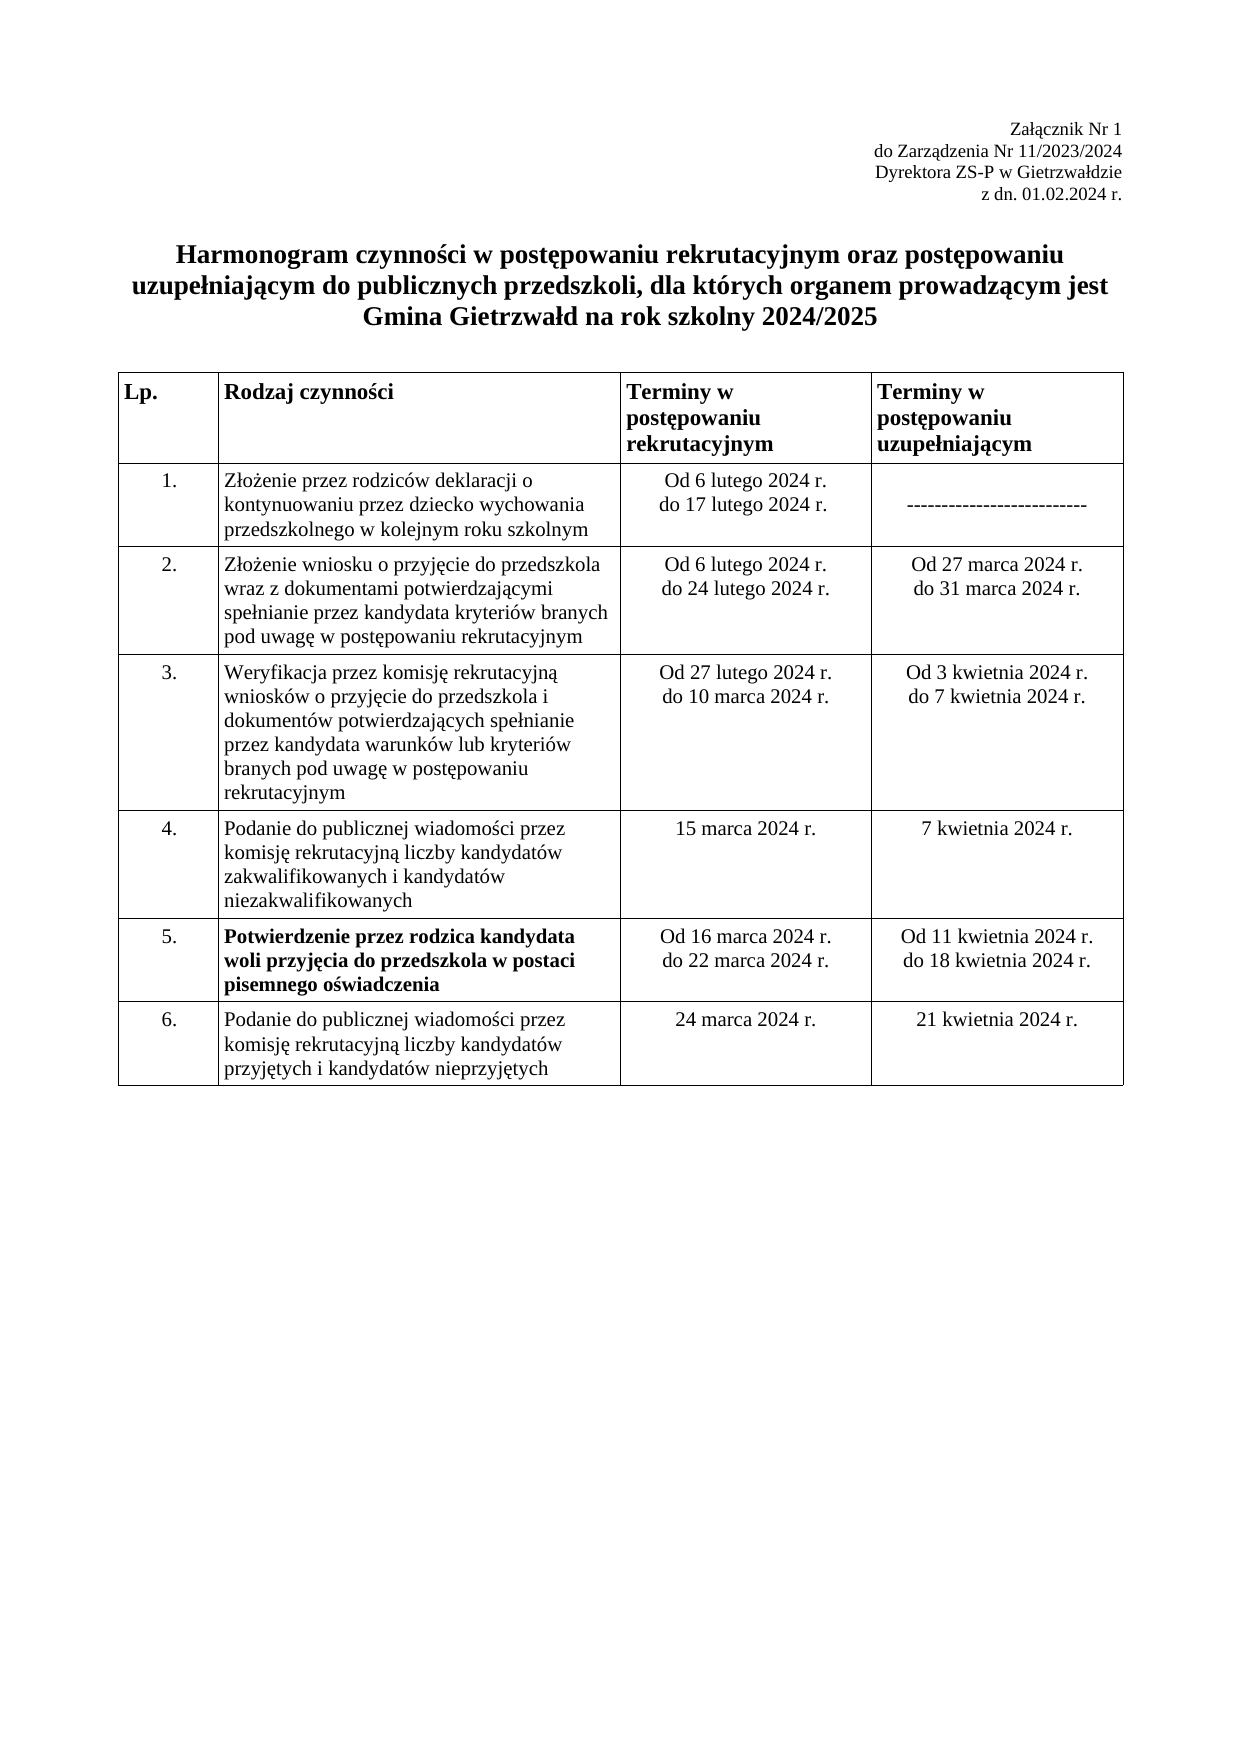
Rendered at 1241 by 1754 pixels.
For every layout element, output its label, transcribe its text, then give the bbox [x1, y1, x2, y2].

table_cell -------------------------- [872, 464, 1123, 546]
table_cell Potwierdzenie przez rodzica kandydata woli przyjęcia do przedszkola w postaci pisemnego oświadczenia [219, 919, 620, 1001]
table_cell Złożenie przez rodziców deklaracji o kontynuowaniu przez dziecko wychowania przedszkolnego w kolejnym roku szkolnym [219, 464, 620, 546]
text Załącznik Nr 1 [118, 118, 1122, 140]
text do Zarządzenia Nr 11/2023/2024 [118, 140, 1122, 161]
table_cell Od 6 lutego 2024 r. do 24 lutego 2024 r. [621, 547, 871, 654]
table_cell Od 6 lutego 2024 r. do 17 lutego 2024 r. [621, 464, 871, 546]
table_cell Od 16 marca 2024 r. do 22 marca 2024 r. [621, 919, 871, 1001]
text Harmonogram czynności w postępowaniu rekrutacyjnym oraz postępowaniu uzupełniającym do publicznych przedszkoli, dla których organem prowadzącym jest Gmina Gietrzwałd na rok szkolny 2024/2025 [118, 238, 1122, 331]
table_cell Podanie do publicznej wiadomości przez komisję rekrutacyjną liczby kandydatów przyjętych i kandydatów nieprzyjętych [219, 1002, 620, 1085]
table_cell Podanie do publicznej wiadomości przez komisję rekrutacyjną liczby kandydatów zakwalifikowanych i kandydatów niezakwalifikowanych [219, 811, 620, 918]
text z dn. 01.02.2024 r. [118, 183, 1122, 204]
table_cell Od 11 kwietnia 2024 r. do 18 kwietnia 2024 r. [872, 919, 1123, 1001]
table_cell 15 marca 2024 r. [621, 811, 871, 918]
table_cell 24 marca 2024 r. [621, 1002, 871, 1085]
table_cell Od 27 lutego 2024 r. do 10 marca 2024 r. [621, 655, 871, 810]
table_header Terminy w postępowaniu rekrutacyjnym [621, 373, 871, 463]
table_header Lp. [119, 373, 218, 463]
table_cell Weryfikacja przez komisję rekrutacyjną wniosków o przyjęcie do przedszkola i dokumentów potwierdzających spełnianie przez kandydata warunków lub kryteriów branych pod uwagę w postępowaniu rekrutacyjnym [219, 655, 620, 810]
text Dyrektora ZS-P w Gietrzwałdzie [118, 161, 1122, 183]
table_cell 7 kwietnia 2024 r. [872, 811, 1123, 918]
table_cell 21 kwietnia 2024 r. [872, 1002, 1123, 1085]
table_cell [119, 655, 218, 810]
table_cell [119, 1002, 218, 1085]
table_cell Od 27 marca 2024 r. do 31 marca 2024 r. [872, 547, 1123, 654]
table_header Rodzaj czynności [219, 373, 620, 463]
table_header Terminy w postępowaniu uzupełniającym [872, 373, 1123, 463]
table_cell [119, 464, 218, 546]
table_cell [119, 919, 218, 1001]
table_cell [119, 811, 218, 918]
table_cell Złożenie wniosku o przyjęcie do przedszkola wraz z dokumentami potwierdzającymi spełnianie przez kandydata kryteriów branych pod uwagę w postępowaniu rekrutacyjnym [219, 547, 620, 654]
table_cell [119, 547, 218, 654]
table_cell Od 3 kwietnia 2024 r. do 7 kwietnia 2024 r. [872, 655, 1123, 810]
